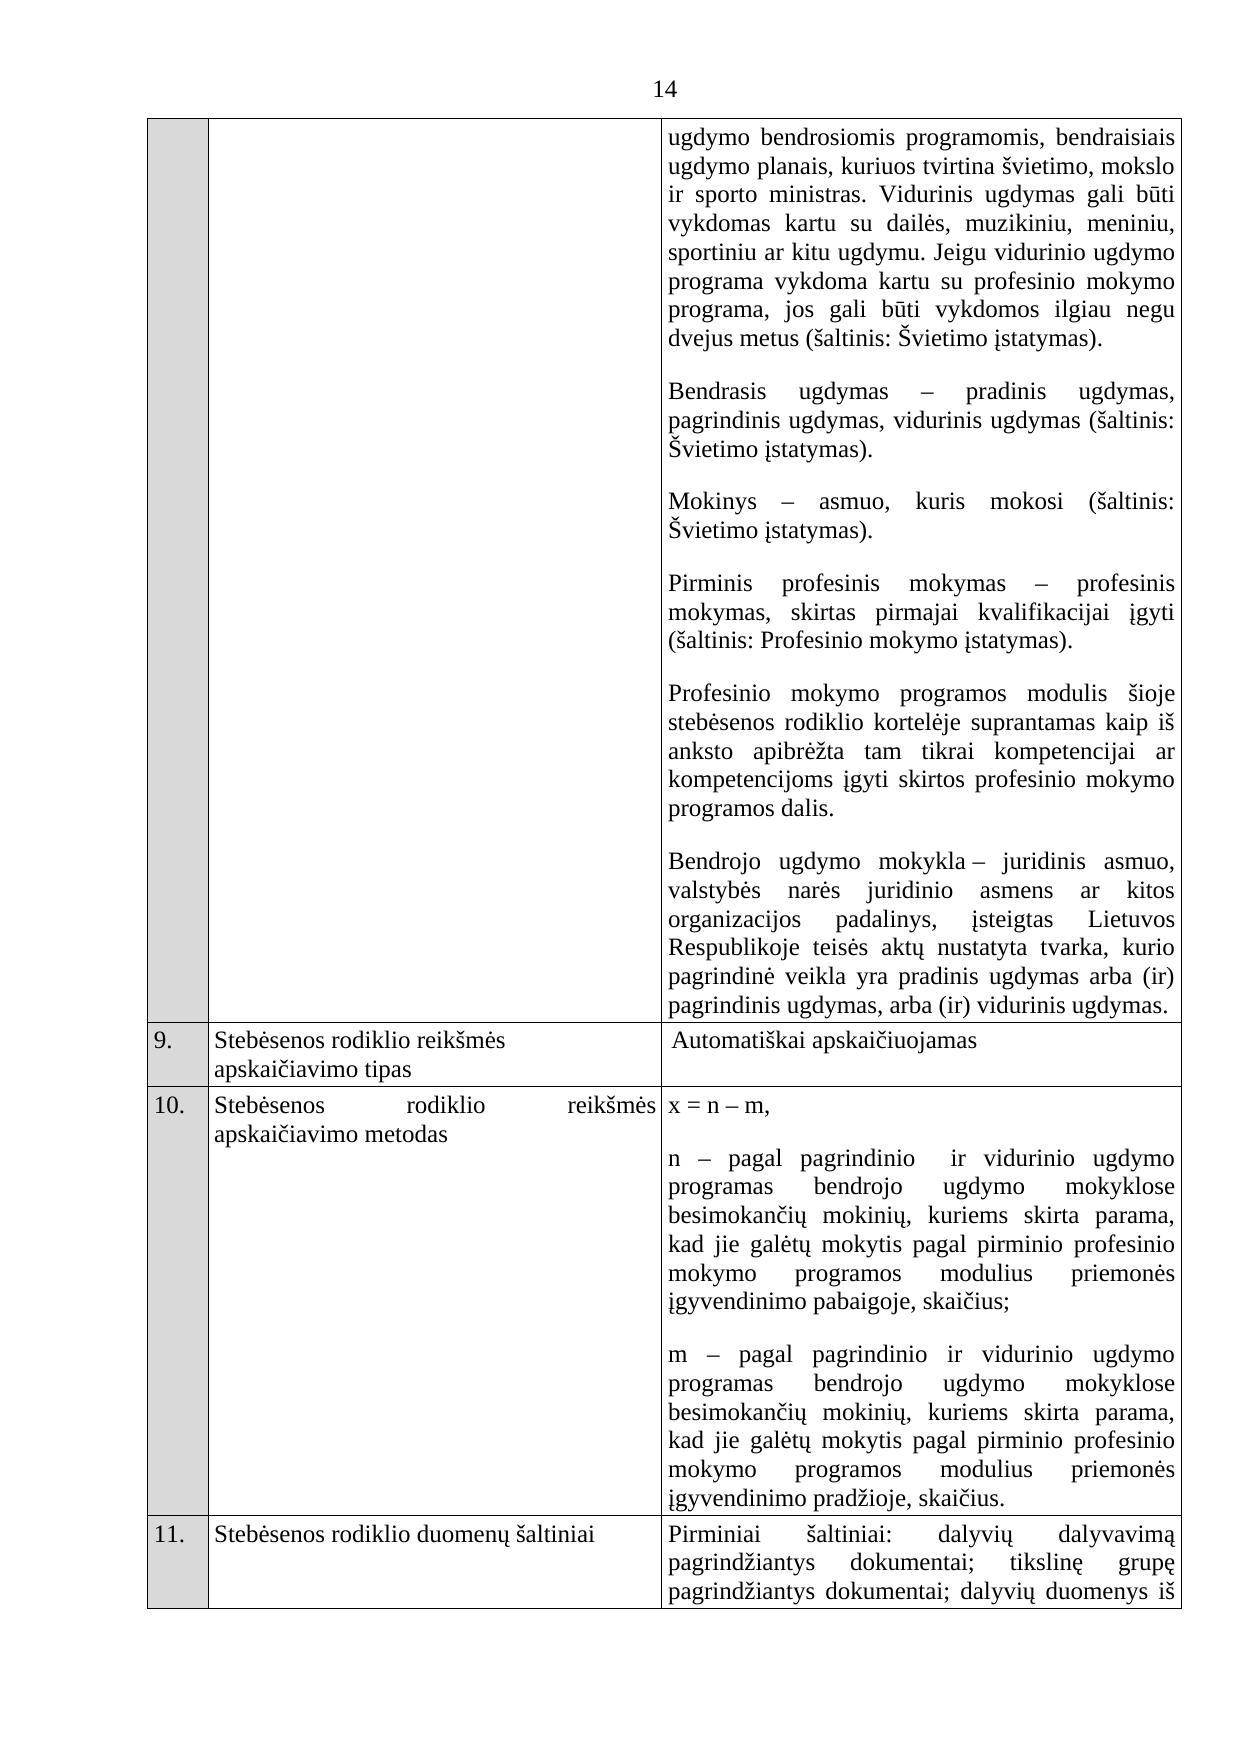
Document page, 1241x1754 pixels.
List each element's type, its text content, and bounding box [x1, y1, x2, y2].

table_cell 10. [148, 1087, 208, 1515]
table_cell Pirminiai šaltiniai: dalyvių dalyvavimą pagrindžiantys dokumentai; tikslinę grupę pagrindžiantys dokumentai; dalyvių duomenys iš [662, 1516, 1181, 1608]
table_cell ugdymo bendrosiomis programomis, bendraisiais ugdymo planais, kuriuos tvirtina švietimo, mokslo ir sporto ministras. Vidurinis ugdymas gali būti vykdomas kartu su dailės, muzikiniu, meniniu, sportiniu ar kitu ugdymu. Jeigu vidurinio ugdymo programa vykdoma kartu su profesinio mokymo programa, jos gali būti vykdomos ilgiau negu dvejus metus (šaltinis: Švietimo įstatymas). Bendrasis ugdymas – pradinis ugdymas, pagrindinis ugdymas, vidurinis ugdymas (šaltinis: Švietimo įstatymas). Mokinys – asmuo, kuris mokosi (šaltinis: Švietimo įstatymas). Pirminis profesinis mokymas – profesinis mokymas, skirtas pirmajai kvalifikacijai įgyti (šaltinis: Profesinio mokymo įstatymas). Profesinio mokymo programos modulis šioje stebėsenos rodiklio kortelėje suprantamas kaip iš anksto apibrėžta tam tikrai kompetencijai ar kompetencijoms įgyti skirtos profesinio mokymo programos dalis. Bendrojo ugdymo mokykla – juridinis asmuo, valstybės narės juridinio asmens ar kitos organizacijos padalinys, įsteigtas Lietuvos Respublikoje teisės aktų nustatyta tvarka, kurio pagrindinė veikla yra pradinis ugdymas arba (ir) pagrindinis ugdymas, arba (ir) vidurinis ugdymas. [662, 119, 1181, 1022]
table_cell x = n – m, n – pagal pagrindinio ir vidurinio ugdymo programas bendrojo ugdymo mokyklose besimokančių mokinių, kuriems skirta parama, kad jie galėtų mokytis pagal pirminio profesinio mokymo programos modulius priemonės įgyvendinimo pabaigoje, skaičius; m – pagal pagrindinio ir vidurinio ugdymo programas bendrojo ugdymo mokyklose besimokančių mokinių, kuriems skirta parama, kad jie galėtų mokytis pagal pirminio profesinio mokymo programos modulius priemonės įgyvendinimo pradžioje, skaičius. [662, 1087, 1181, 1515]
table_cell 11. [148, 1516, 208, 1608]
table_cell Stebėsenos rodiklio duomenų šaltiniai [209, 1516, 661, 1608]
table_cell Stebėsenos rodiklio reikšmės apskaičiavimo metodas [209, 1087, 661, 1515]
table_cell [209, 119, 661, 1022]
table_cell Stebėsenos rodiklio reikšmės apskaičiavimo tipas [209, 1023, 661, 1086]
table_cell Automatiškai apskaičiuojamas [662, 1023, 1181, 1086]
table_cell [148, 119, 208, 1022]
table_cell 9. [148, 1023, 208, 1086]
